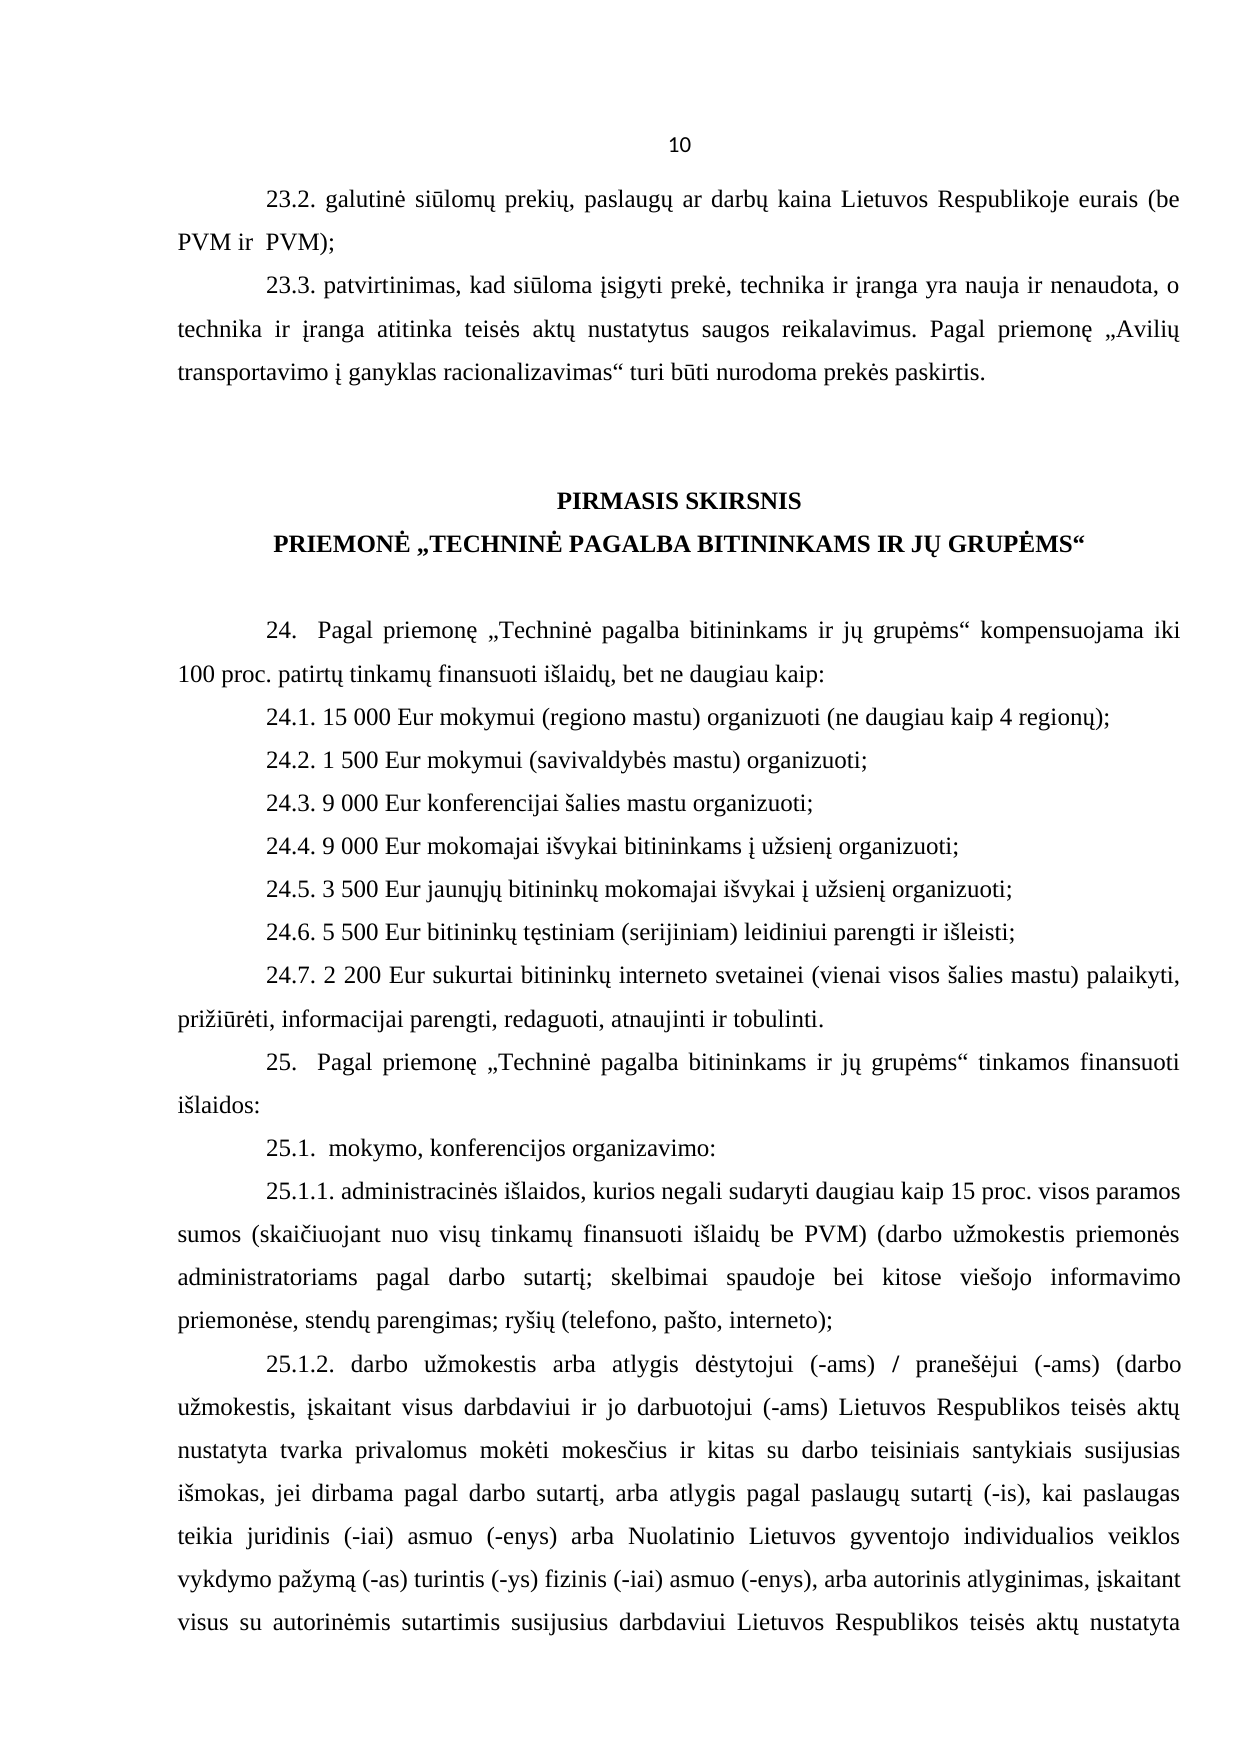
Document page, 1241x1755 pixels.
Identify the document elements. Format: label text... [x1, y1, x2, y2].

text 24.4. 9 000 Eur mokomajai išvykai bitininkams į užsienį organizuoti; [177, 831, 1181, 860]
text 24.7. 2 200 Eur sukurtai bitininkų interneto svetainei (vienai visos šalies mastu) palaikyti, prižiūrėti, informacijai parengti, redaguoti, atnaujinti ir tobulinti. [177, 961, 1181, 1032]
text 25.1.2. darbo užmokestis arba atlygis dėstytojui (-ams) / pranešėjui (-ams) (darbo užmokestis, įskaitant visus darbdaviui ir jo darbuotojui (-ams) Lietuvos Respublikos teisės aktų nustatyta tvarka privalomus mokėti mokesčius ir kitas su darbo teisiniais santykiais susijusias išmokas, jei dirbama pagal darbo sutartį, arba atlygis pagal paslaugų sutartį (-is), kai paslaugas teikia juridinis (-iai) asmuo (-enys) arba Nuolatinio Lietuvos gyventojo individualios veiklos vykdymo pažymą (-as) turintis (-ys) fizinis (-iai) asmuo (-enys), arba autorinis atlyginimas, įskaitant visus su autorinėmis sutartimis susijusius darbdaviui Lietuvos Respublikos teisės aktų nustatyta [177, 1349, 1181, 1636]
text PIRMASIS SKIRSNIS [177, 486, 1181, 515]
text PRIEMONĖ „TECHNINĖ PAGALBA bitininkams ir jų grupėms“ [177, 529, 1181, 558]
text 24.5. 3 500 Eur jaunųjų bitininkų mokomajai išvykai į užsienį organizuoti; [177, 874, 1181, 903]
text 23.3. patvirtinimas, kad siūloma įsigyti prekė, technika ir įranga yra nauja ir nenaudota, o technika ir įranga atitinka teisės aktų nustatytus saugos reikalavimus. Pagal priemonę „Avilių transportavimo į ganyklas racionalizavimas“ turi būti nurodoma prekės paskirtis. [177, 271, 1181, 386]
text 25.1.1. administracinės išlaidos, kurios negali sudaryti daugiau kaip 15 proc. visos paramos sumos (skaičiuojant nuo visų tinkamų finansuoti išlaidų be PVM) (darbo užmokestis priemonės administratoriams pagal darbo sutartį; skelbimai spaudoje bei kitose viešojo informavimo priemonėse, stendų parengimas; ryšių (telefono, pašto, interneto); [177, 1176, 1181, 1334]
text 24.1. 15 000 Eur mokymui (regiono mastu) organizuoti (ne daugiau kaip 4 regionų); [177, 702, 1181, 731]
text 24.3. 9 000 Eur konferencijai šalies mastu organizuoti; [177, 788, 1181, 817]
text 24.6. 5 500 Eur bitininkų tęstiniam (serijiniam) leidiniui parengti ir išleisti; [177, 917, 1181, 946]
text 25. Pagal priemonę „Techninė pagalba bitininkams ir jų grupėms“ tinkamos finansuoti išlaidos: [177, 1047, 1181, 1119]
text 24. Pagal priemonę „Techninė pagalba bitininkams ir jų grupėms“ kompensuojama iki 100 proc. patirtų tinkamų finansuoti išlaidų, bet ne daugiau kaip: [177, 616, 1181, 687]
text 24.2. 1 500 Eur mokymui (savivaldybės mastu) organizuoti; [177, 745, 1181, 774]
text 25.1. mokymo, konferencijos organizavimo: [177, 1133, 1181, 1162]
text 23.2. galutinė siūlomų prekių, paslaugų ar darbų kaina Lietuvos Respublikoje eurais (be PVM ir PVM); [177, 184, 1181, 256]
